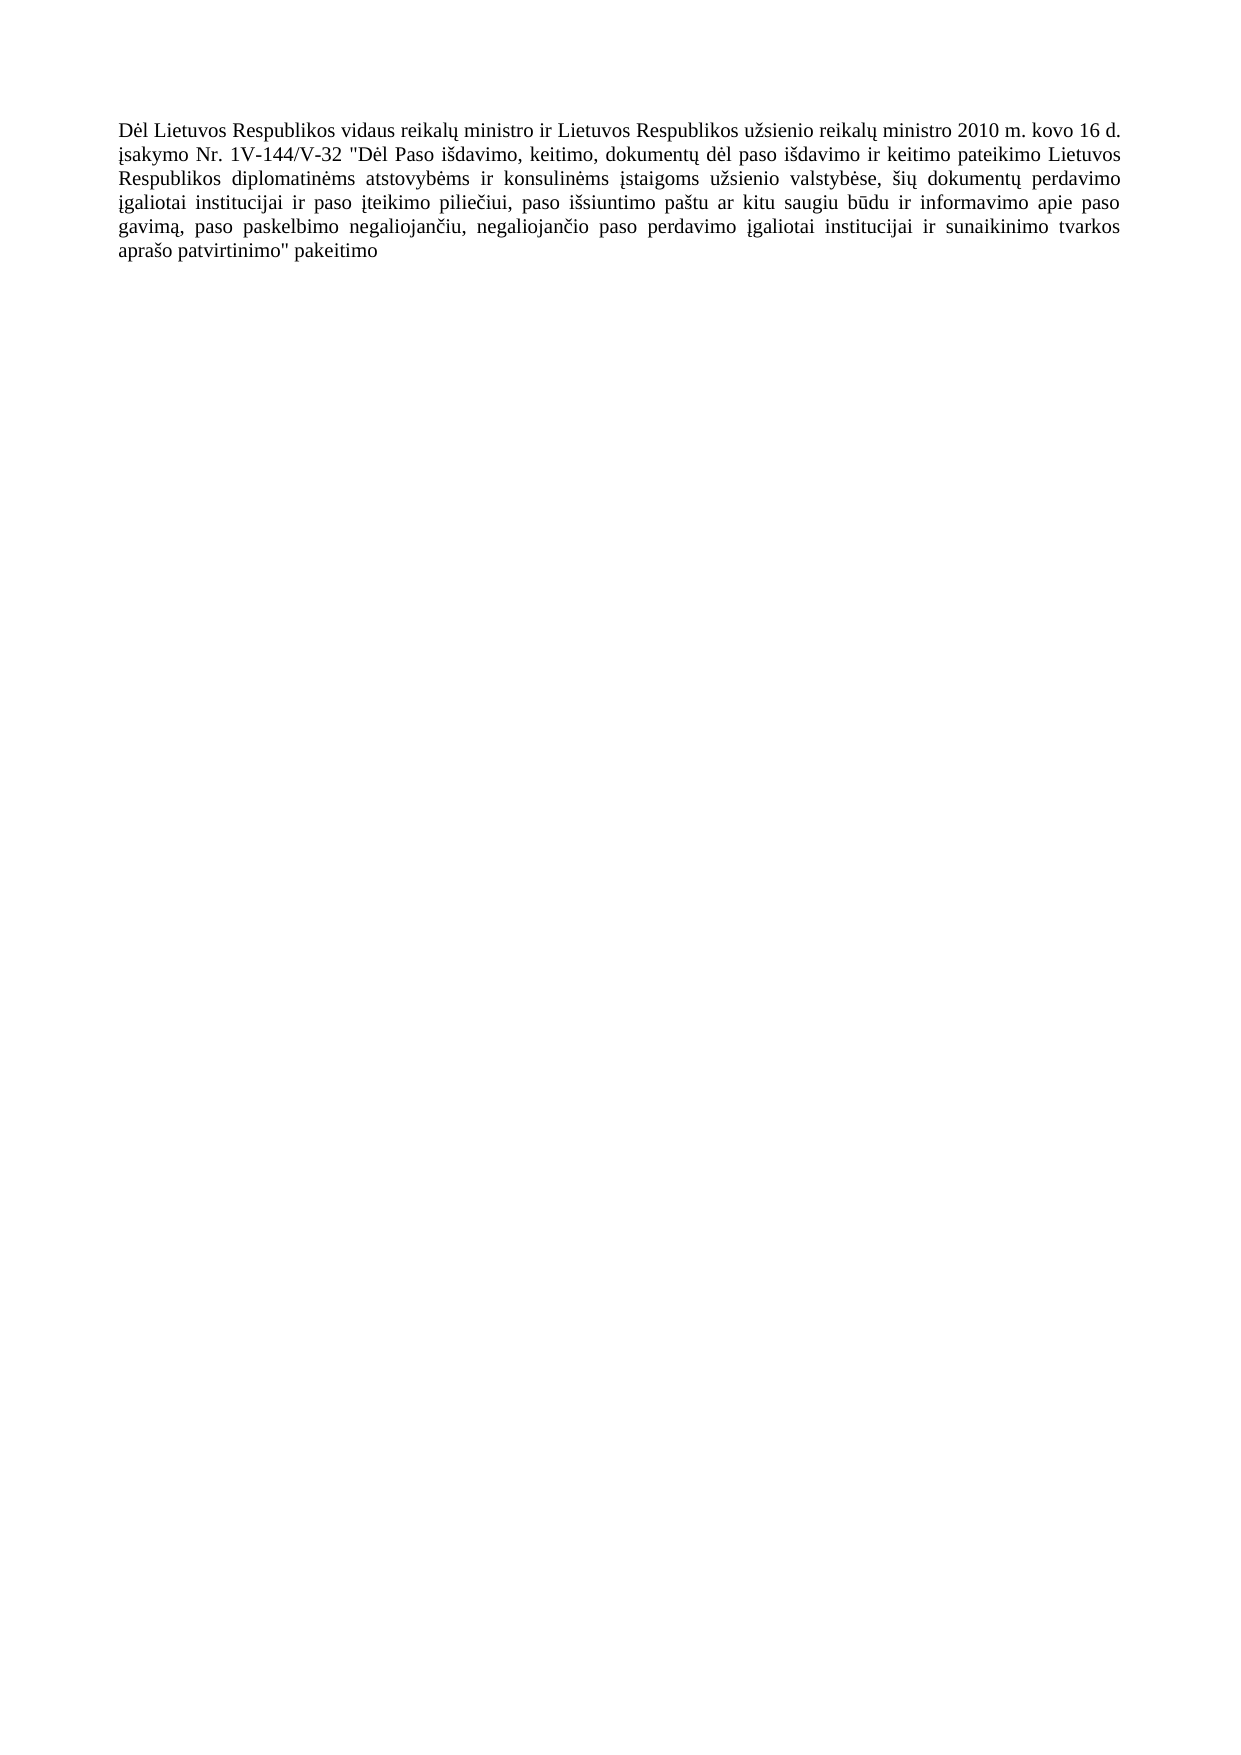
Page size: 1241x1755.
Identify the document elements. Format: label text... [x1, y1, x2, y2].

text Dėl Lietuvos Respublikos vidaus reikalų ministro ir Lietuvos Respublikos užsienio reikalų ministro 2010 m. kovo 16 d. įsakymo Nr. 1V-144/V-32 "Dėl Paso išdavimo, keitimo, dokumentų dėl paso išdavimo ir keitimo pateikimo Lietuvos Respublikos diplomatinėms atstovybėms ir konsulinėms įstaigoms užsienio valstybėse, šių dokumentų perdavimo įgaliotai institucijai ir paso įteikimo piliečiui, paso išsiuntimo paštu ar kitu saugiu būdu ir informavimo apie paso gavimą, paso paskelbimo negaliojančiu, negaliojančio paso perdavimo įgaliotai institucijai ir sunaikinimo tvarkos aprašo patvirtinimo" pakeitimo [118, 118, 1122, 262]
